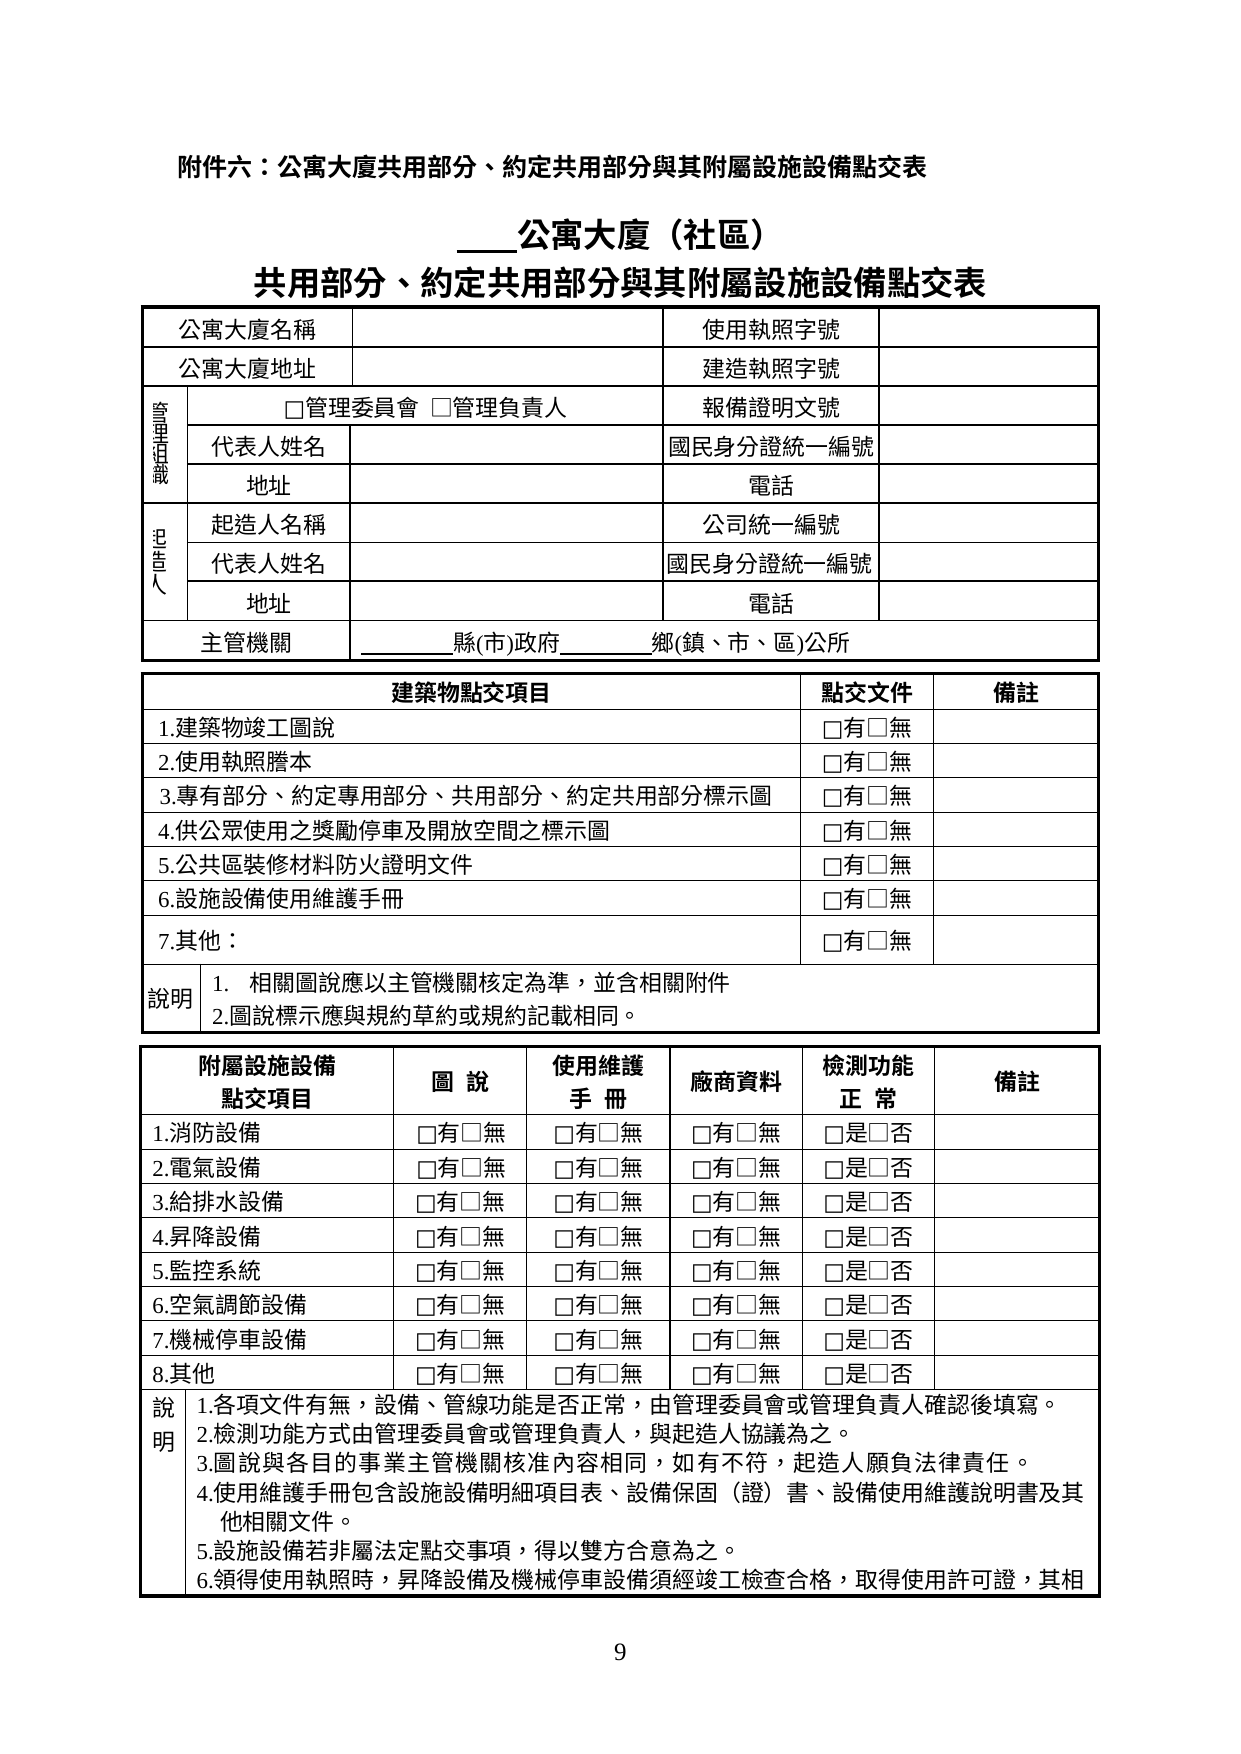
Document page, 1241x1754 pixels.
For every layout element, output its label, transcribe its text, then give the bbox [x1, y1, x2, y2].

table_cell [351, 504, 662, 541]
table_header 點交文件 [801, 675, 933, 708]
table_header [880, 309, 1097, 346]
table_cell 起造人 [144, 504, 187, 619]
table_cell □有□無 [527, 1150, 669, 1183]
table_cell [934, 847, 1097, 880]
table_cell □有□無 [394, 1218, 526, 1252]
table_cell □有□無 [394, 1287, 526, 1320]
table_cell 2.電氣設備 [142, 1150, 393, 1183]
table_cell [353, 348, 662, 385]
table_cell □有□無 [671, 1287, 802, 1320]
table_cell 1.建築物竣工圖說 [144, 710, 800, 743]
table_cell [351, 426, 662, 463]
table_cell 1.各項文件有無，設備、管線功能是否正常，由管理委員會或管理負責人確認後填寫。 2.檢測功能方式由管理委員會或管理負責人，與起造人協議為之。 3.圖說與各目的事業主管機關核准內容相同，如有不符，起造人願負法律責任。 4.使用維護手冊包含設施設備明細項目表、設備保固（證）書、設備使用維護說明書及其他相關文件。 5.設施設備若非屬法定點交事項，得以雙方合意為之。 6.領得使用執照時，昇降設備及機械停車設備須經竣工檢查合格，取得使用許可證，其相 [186, 1390, 1098, 1594]
table_cell [880, 348, 1097, 385]
table_cell [880, 504, 1097, 541]
table_cell □有□無 [394, 1184, 526, 1217]
table_header 附屬設施設備 點交項目 [142, 1048, 393, 1114]
table_header 備註 [935, 1048, 1098, 1114]
table_cell 8.其他 [142, 1356, 393, 1389]
table_cell 說明 [144, 965, 200, 1031]
table_cell □有□無 [671, 1321, 802, 1355]
table_cell □有□無 [527, 1218, 669, 1252]
table_cell 說明 [142, 1390, 185, 1594]
table_cell □有□無 [671, 1218, 802, 1252]
table_cell [935, 1115, 1098, 1148]
table_cell 國民身分證統一編號 [664, 426, 878, 463]
table_cell 3.給排水設備 [142, 1184, 393, 1217]
table_header 圖 說 [394, 1048, 526, 1114]
table_cell [880, 387, 1097, 424]
table_cell 主管機關 [144, 621, 349, 658]
table_cell [880, 465, 1097, 502]
table_cell □是□否 [803, 1218, 934, 1252]
table_cell □有□無 [671, 1115, 802, 1148]
table_cell □有□無 [801, 813, 933, 846]
table_cell [935, 1150, 1098, 1183]
table_cell □有□無 [527, 1287, 669, 1320]
table_cell 管理組織 [144, 387, 187, 502]
table_cell 5.監控系統 [142, 1253, 393, 1286]
table_cell □有□無 [527, 1115, 669, 1148]
table_cell 建造執照字號 [664, 348, 878, 385]
table_cell □有□無 [801, 916, 933, 963]
table_cell □管理委員會 □管理負責人 [188, 387, 662, 424]
table_cell □有□無 [801, 847, 933, 880]
table_cell □有□無 [527, 1356, 669, 1389]
table_cell □有□無 [671, 1184, 802, 1217]
table_cell 代表人姓名 [188, 426, 349, 463]
table_header 建築物點交項目 [144, 675, 800, 708]
table_cell [351, 543, 662, 580]
table_cell □有□無 [801, 710, 933, 743]
table_cell [935, 1287, 1098, 1320]
table_cell 1.消防設備 [142, 1115, 393, 1148]
table_cell 7.其他： [144, 916, 800, 963]
table_cell □是□否 [803, 1356, 934, 1389]
table_cell [880, 582, 1097, 619]
table_cell □是□否 [803, 1287, 934, 1320]
table_cell □是□否 [803, 1321, 934, 1355]
table_cell 起造人名稱 [188, 504, 349, 541]
table_header 備註 [934, 675, 1097, 708]
table_cell □是□否 [803, 1184, 934, 1217]
table_cell □有□無 [671, 1150, 802, 1183]
table_cell 3.專有部分、約定專用部分、共用部分、約定共用部分標示圖 [144, 778, 800, 812]
table_cell [880, 543, 1097, 580]
table_cell [935, 1218, 1098, 1252]
table_header 廠商資料 [671, 1048, 802, 1114]
table_header [353, 309, 662, 346]
table_cell □是□否 [803, 1150, 934, 1183]
table_cell [935, 1321, 1098, 1355]
table_header 檢測功能 正 常 [803, 1048, 934, 1114]
table_cell 2.使用執照謄本 [144, 744, 800, 777]
table_cell [351, 465, 662, 502]
table_cell □有□無 [801, 744, 933, 777]
table_cell 4.供公眾使用之獎勵停車及開放空間之標示圖 [144, 813, 800, 846]
table_header 使用維護 手 冊 [527, 1048, 669, 1114]
table_cell □有□無 [527, 1184, 669, 1217]
table_cell [934, 813, 1097, 846]
table_cell [935, 1253, 1098, 1286]
table_cell □有□無 [527, 1253, 669, 1286]
table_cell 報備證明文號 [664, 387, 878, 424]
table_cell [880, 426, 1097, 463]
table_cell 6.設施設備使用維護手冊 [144, 881, 800, 915]
table_cell [935, 1356, 1098, 1389]
table_cell □是□否 [803, 1253, 934, 1286]
table_cell 國民身分證統一編號 [664, 543, 878, 580]
table_cell [351, 582, 662, 619]
table_cell 電話 [664, 465, 878, 502]
table_cell [934, 881, 1097, 915]
text 附件六：公寓大廈共用部分、約定共用部分與其附屬設施設備點交表 [177, 148, 1063, 184]
table_cell [934, 744, 1097, 777]
table_cell □有□無 [527, 1321, 669, 1355]
table_cell 電話 [664, 582, 878, 619]
table_cell [934, 916, 1097, 963]
table_cell 5.公共區裝修材料防火證明文件 [144, 847, 800, 880]
table_cell 7.機械停車設備 [142, 1321, 393, 1355]
table_cell □有□無 [801, 881, 933, 915]
table_cell □有□無 [394, 1253, 526, 1286]
text 公寓大廈（社區） 共用部分、約定共用部分與其附屬設施設備點交表 [177, 209, 1063, 305]
table_cell 公寓大廈地址 [144, 348, 352, 385]
table_header 使用執照字號 [664, 309, 878, 346]
table_cell 縣(市)政府 鄉(鎮、市、區)公所 [351, 621, 1097, 658]
table_cell 地址 [188, 465, 349, 502]
table_cell □有□無 [801, 778, 933, 812]
table_cell □有□無 [671, 1356, 802, 1389]
table_cell 地址 [188, 582, 349, 619]
table_cell 6.空氣調節設備 [142, 1287, 393, 1320]
table_cell [934, 778, 1097, 812]
table_header 公寓大廈名稱 [144, 309, 352, 346]
table_cell [934, 710, 1097, 743]
table_cell 4.昇降設備 [142, 1218, 393, 1252]
table_cell 代表人姓名 [188, 543, 349, 580]
table_cell □是□否 [803, 1115, 934, 1148]
table_cell □有□無 [671, 1253, 802, 1286]
table_cell 相關圖說應以主管機關核定為準，並含相關附件 2.圖說標示應與規約草約或規約記載相同。 [201, 965, 1097, 1031]
table_cell □有□無 [394, 1150, 526, 1183]
table_cell □有□無 [394, 1356, 526, 1389]
table_cell □有□無 [394, 1115, 526, 1148]
table_cell [935, 1184, 1098, 1217]
table_cell 公司統一編號 [664, 504, 878, 541]
table_cell □有□無 [394, 1321, 526, 1355]
